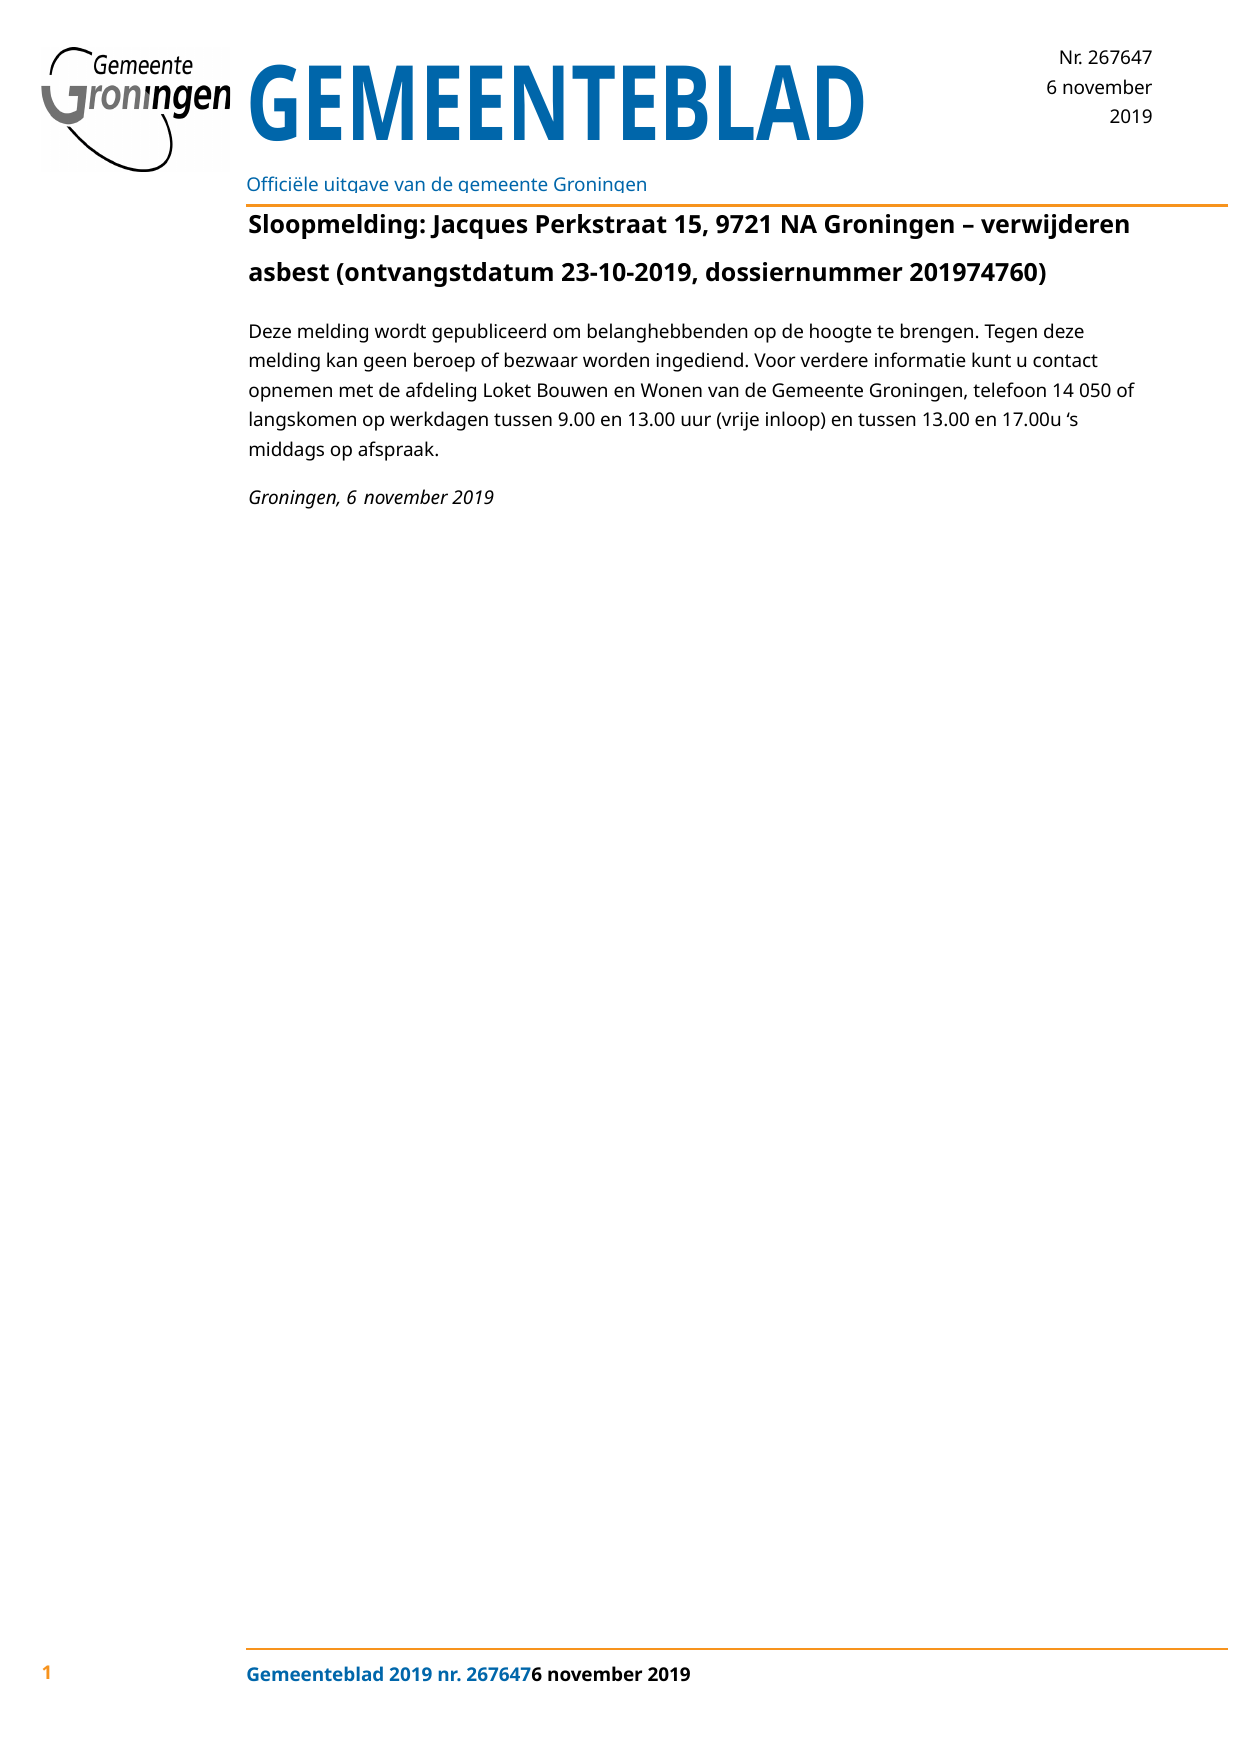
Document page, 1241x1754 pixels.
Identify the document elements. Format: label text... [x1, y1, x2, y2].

text Groningen, 6 november 2019 [248, 484, 1152, 510]
picture [41, 47, 231, 172]
text Sloopmelding: Jacques Perkstraat 15, 9721 NA Groningen – verwijderen asbest (ontvangstdatum 23-10-2019, dossiernummer 201974760) [248, 207, 1152, 288]
text Deze melding wordt gepubliceerd om belanghebbenden op de hoogte te brengen. Tegen deze melding kan geen beroep of bezwaar worden ingediend. Voor verdere informatie kunt u contact opnemen met de afdeling Loket Bouwen en Wonen van de Gemeente Groningen, telefoon 14 050 of langskomen op werkdagen tussen 9.00 en 13.00 uur (vrije inloop) en tussen 13.00 en 17.00u ‘s middags op afspraak. [248, 318, 1152, 462]
